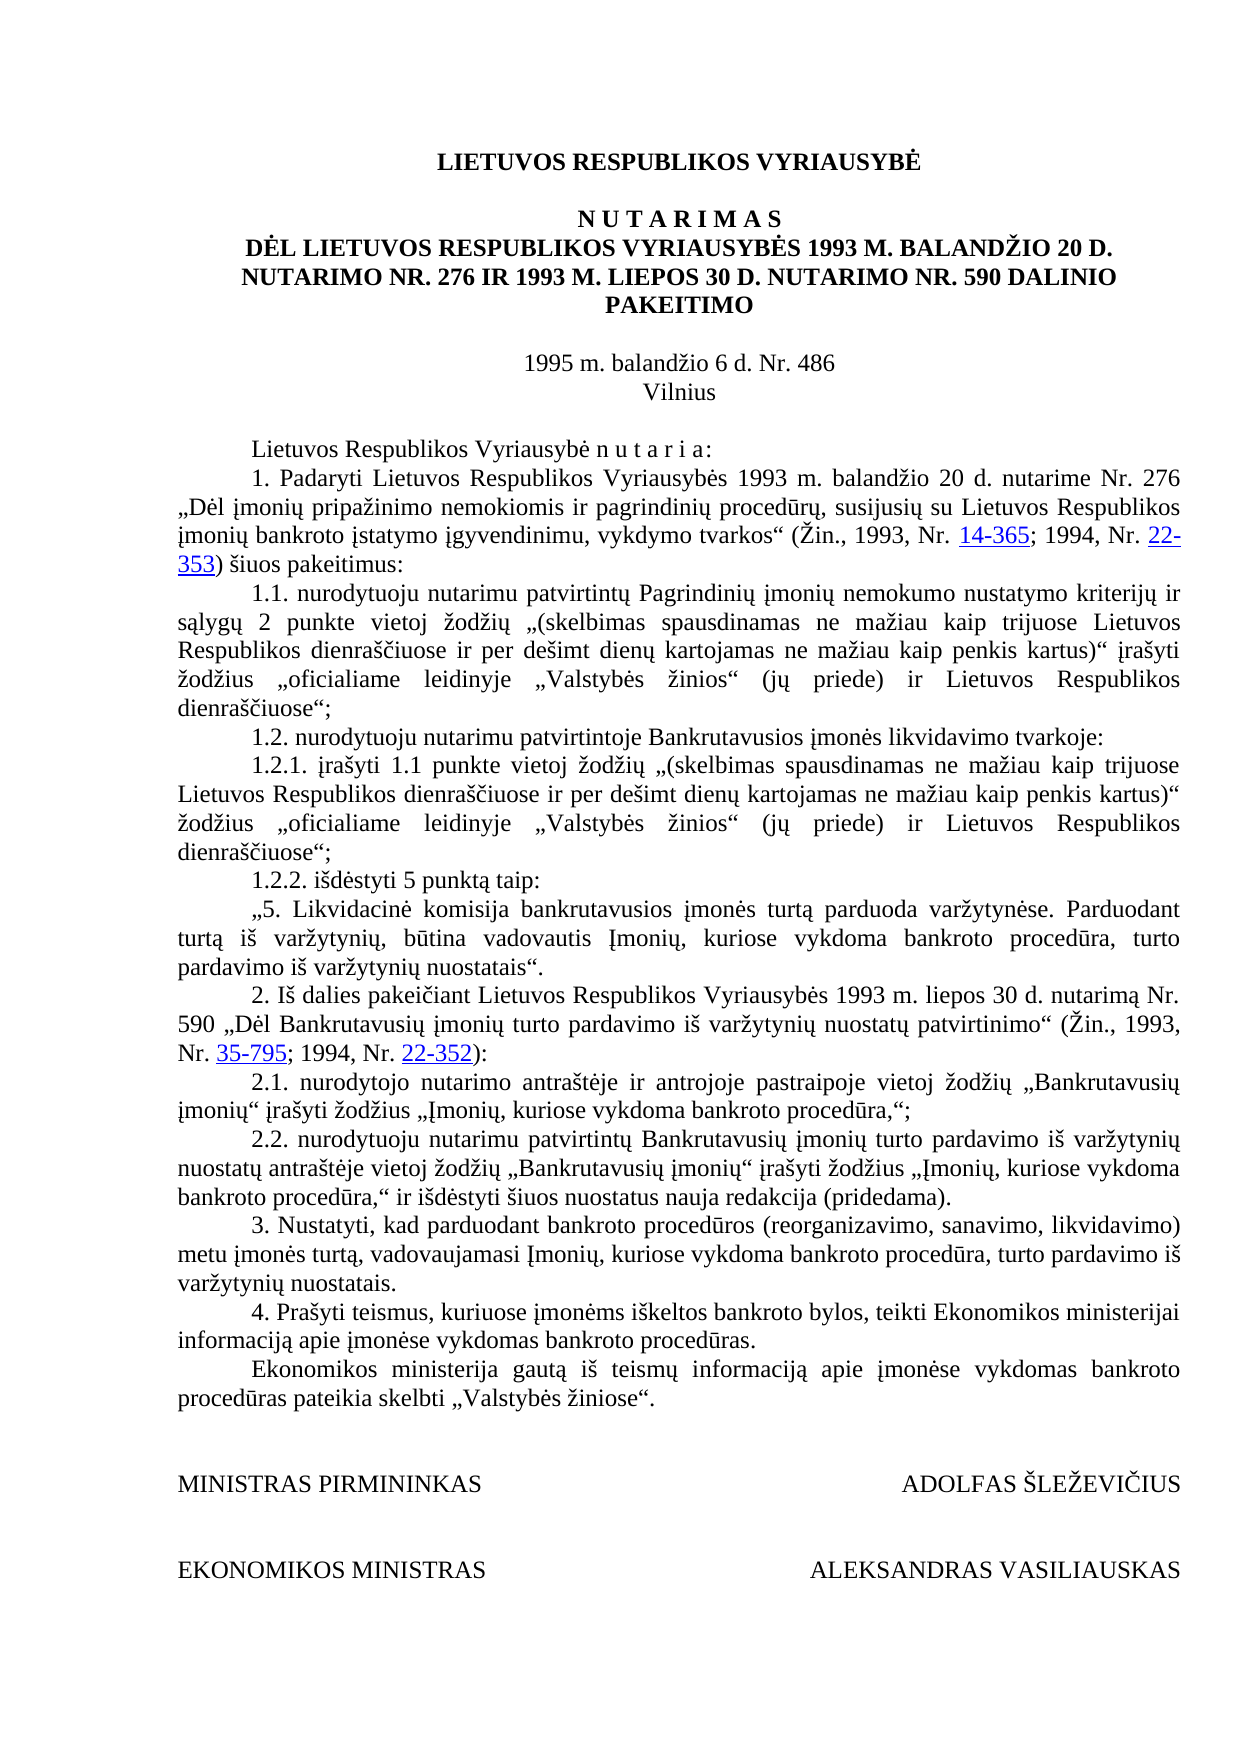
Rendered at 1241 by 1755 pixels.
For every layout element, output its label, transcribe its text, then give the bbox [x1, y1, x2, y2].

text 2. Iš dalies pakeičiant Lietuvos Respublikos Vyriausybės 1993 m. liepos 30 d. nutarimą Nr. 590 „Dėl Bankrutavusių įmonių turto pardavimo iš varžytynių nuostatų patvirtinimo“ (Žin., 1993, Nr. 35-795; 1994, Nr. 22-352): [177, 981, 1181, 1067]
text „5. Likvidacinė komisija bankrutavusios įmonės turtą parduoda varžytynėse. Parduodant turtą iš varžytynių, būtina vadovautis Įmonių, kuriose vykdoma bankroto procedūra, turto pardavimo iš varžytynių nuostatais“. [177, 894, 1181, 981]
text 1.2.2. išdėstyti 5 punktą taip: [177, 866, 1181, 894]
text 2.1. nurodytojo nutarimo antraštėje ir antrojoje pastraipoje vietoj žodžių „Bankrutavusių įmonių“ įrašyti žodžius „Įmonių, kuriose vykdoma bankroto procedūra,“; [177, 1067, 1181, 1124]
text 1.1. nurodytuoju nutarimu patvirtintų Pagrindinių įmonių nemokumo nustatymo kriterijų ir sąlygų 2 punkte vietoj žodžių „(skelbimas spausdinamas ne mažiau kaip trijuose Lietuvos Respublikos dienraščiuose ir per dešimt dienų kartojamas ne mažiau kaip penkis kartus)“ įrašyti žodžius „oficialiame leidinyje „Valstybės žinios“ (jų priede) ir Lietuvos Respublikos dienraščiuose“; [177, 578, 1181, 722]
text MINISTRAS PIRMININKAS ADOLFAS ŠLEŽEVIČIUS [177, 1469, 1181, 1498]
text 2.2. nurodytuoju nutarimu patvirtintų Bankrutavusių įmonių turto pardavimo iš varžytynių nuostatų antraštėje vietoj žodžių „Bankrutavusių įmonių“ įrašyti žodžius „Įmonių, kuriose vykdoma bankroto procedūra,“ ir išdėstyti šiuos nuostatus nauja redakcija (pridedama). [177, 1124, 1181, 1211]
text 1995 m. balandžio 6 d. Nr. 486 [177, 348, 1181, 377]
text Ekonomikos ministerija gautą iš teismų informaciją apie įmonėse vykdomas bankroto procedūras pateikia skelbti „Valstybės žiniose“. [177, 1354, 1181, 1412]
text N U T A R I M A S [177, 204, 1181, 233]
text 1. Padaryti Lietuvos Respublikos Vyriausybės 1993 m. balandžio 20 d. nutarime Nr. 276 „Dėl įmonių pripažinimo nemokiomis ir pagrindinių procedūrų, susijusių su Lietuvos Respublikos įmonių bankroto įstatymo įgyvendinimu, vykdymo tvarkos“ (Žin., 1993, Nr. 14-365; 1994, Nr. 22-353) šiuos pakeitimus: [177, 463, 1181, 578]
text LIETUVOS RESPUBLIKOS VYRIAUSYBĖ [177, 147, 1181, 176]
text Vilnius [177, 377, 1181, 406]
text 1.2.1. įrašyti 1.1 punkte vietoj žodžių „(skelbimas spausdinamas ne mažiau kaip trijuose Lietuvos Respublikos dienraščiuose ir per dešimt dienų kartojamas ne mažiau kaip penkis kartus)“ žodžius „oficialiame leidinyje „Valstybės žinios“ (jų priede) ir Lietuvos Respublikos dienraščiuose“; [177, 751, 1181, 866]
text EKONOMIKOS MINISTRAS ALEKSANDRAS VASILIAUSKAS [177, 1556, 1181, 1584]
text 4. Prašyti teismus, kuriuose įmonėms iškeltos bankroto bylos, teikti Ekonomikos ministerijai informaciją apie įmonėse vykdomas bankroto procedūras. [177, 1297, 1181, 1354]
text DĖL LIETUVOS RESPUBLIKOS VYRIAUSYBĖS 1993 M. BALANDŽIO 20 D. NUTARIMO NR. 276 IR 1993 M. LIEPOS 30 D. NUTARIMO NR. 590 DALINIO PAKEITIMO [177, 233, 1181, 319]
text Lietuvos Respublikos Vyriausybė nutaria: [177, 434, 1181, 463]
text 3. Nustatyti, kad parduodant bankroto procedūros (reorganizavimo, sanavimo, likvidavimo) metu įmonės turtą, vadovaujamasi Įmonių, kuriose vykdoma bankroto procedūra, turto pardavimo iš varžytynių nuostatais. [177, 1211, 1181, 1297]
text 1.2. nurodytuoju nutarimu patvirtintoje Bankrutavusios įmonės likvidavimo tvarkoje: [177, 722, 1181, 751]
